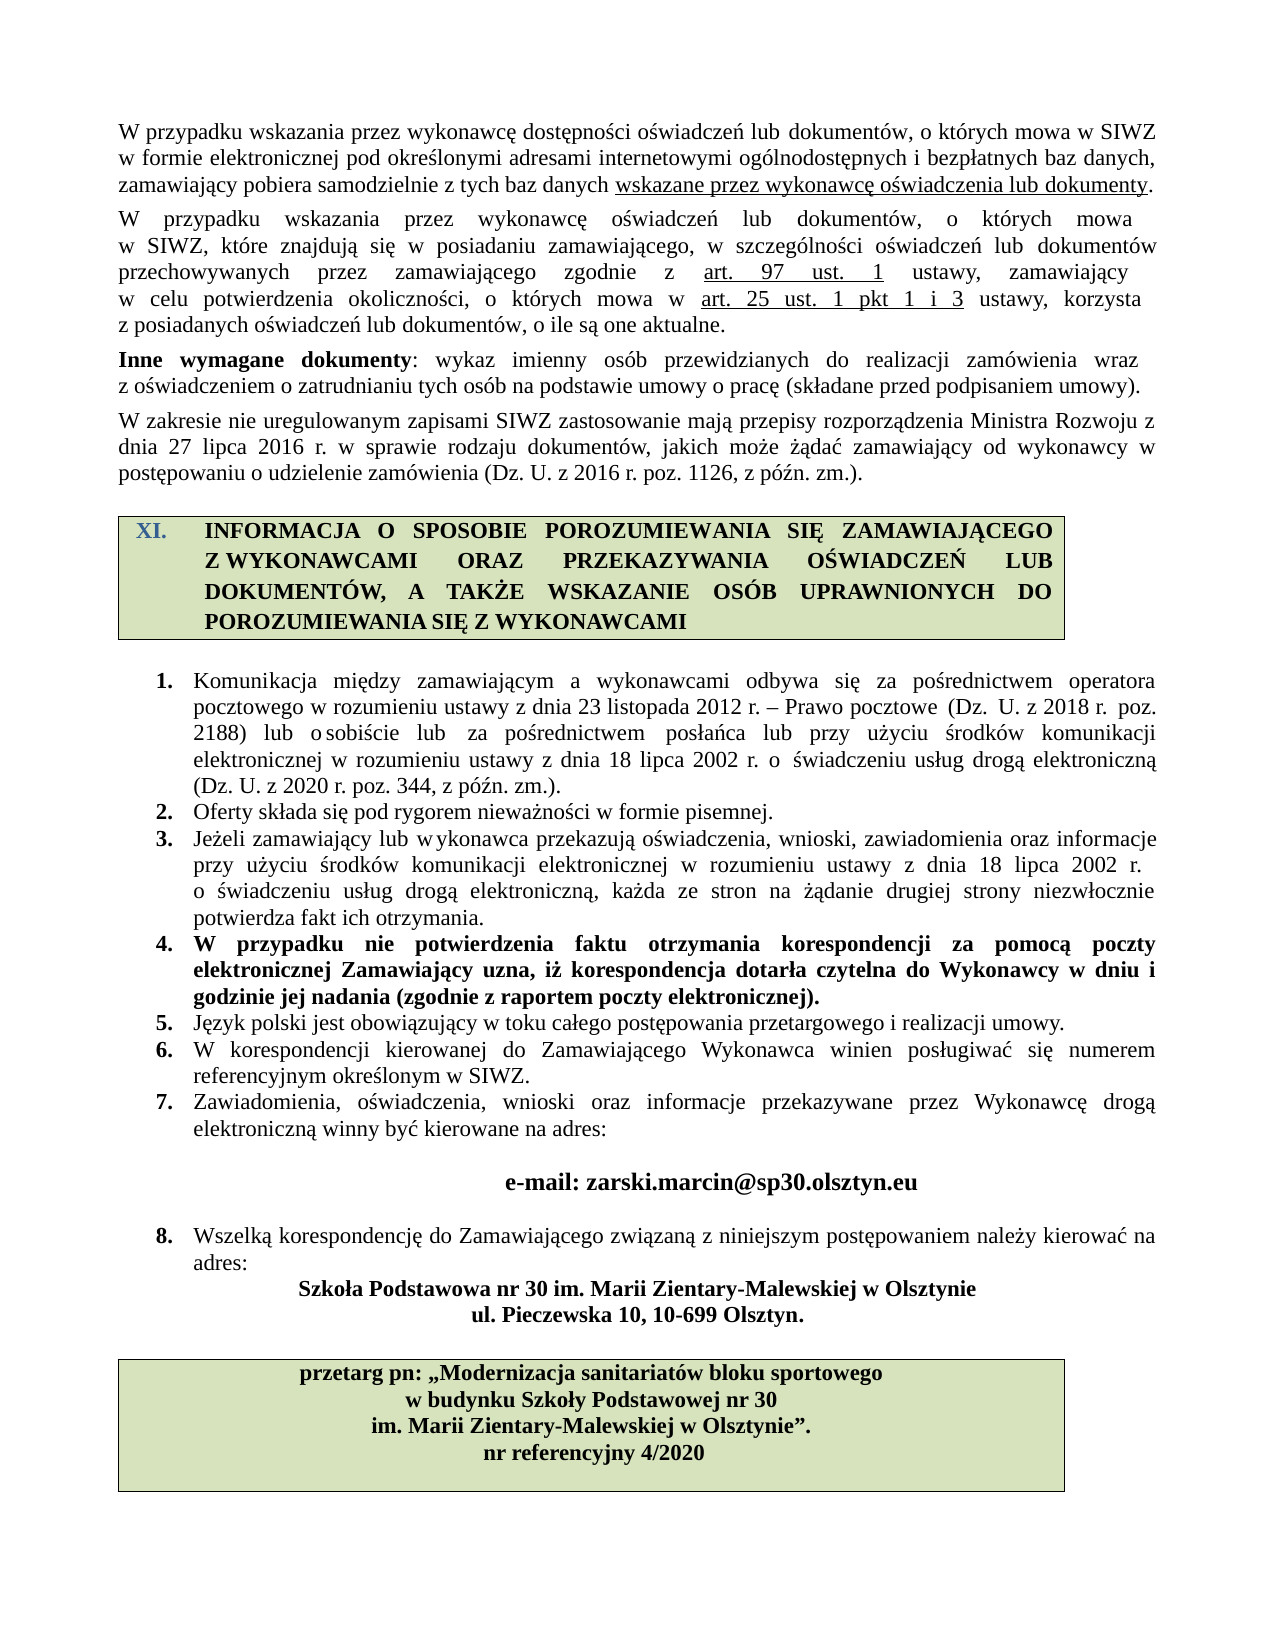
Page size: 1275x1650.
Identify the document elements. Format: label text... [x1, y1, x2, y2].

list Wszelką korespondencję do Zamawiającego związaną z niniejszym postępowaniem należy kierować na adres: [156, 1222, 1157, 1275]
list Oferty składa się pod rygorem nieważności w formie pisemnej. [156, 798, 1157, 825]
text W przypadku wskazania przez wykonawcę dostępności oświadczeń lub dokumentów, o których mowa w SIWZ w formie elektronicznej pod określonymi adresami internetowymi ogólnodostępnych i bezpłatnych baz danych, zamawiający pobiera samodzielnie z tych baz danych wskazane przez wykonawcę oświadczenia lub dokumenty. [118, 118, 1157, 197]
table_header przetarg pn: „Modernizacja sanitariatów bloku sportowego w budynku Szkoły Podstawowej nr 30 im. Marii Zientary-Malewskiej w Olsztynie”. nr referencyjny 4/2020 [119, 1360, 1064, 1491]
list W korespondencji kierowanej do Zamawiającego Wykonawca winien posługiwać się numerem referencyjnym określonym w SIWZ. [156, 1036, 1157, 1088]
list Zawiadomienia, oświadczenia, wnioski oraz informacje przekazywane przez Wykonawcę drogą elektroniczną winny być kierowane na adres: [156, 1088, 1157, 1141]
text e-mail: zarski.marcin@sp30.olsztyn.eu [193, 1167, 1157, 1196]
list Jeżeli zamawiający lub wykonawca przekazują oświadczenia, wnioski, zawiadomienia oraz informacje przy użyciu środków komunikacji elektronicznej w rozumieniu ustawy z dnia 18 lipca 2002 r. o świadczeniu usług drogą elektroniczną, każda ze stron na żądanie drugiej strony niezwłocznie potwierdza fakt ich otrzymania. [156, 825, 1157, 930]
list Komunikacja między zamawiającym a wykonawcami odbywa się za pośrednictwem operatora pocztowego w rozumieniu ustawy z dnia 23 listopada 2012 r. – Prawo pocztowe (Dz. U. z 2018 r. poz. 2188) lub osobiście lub za pośrednictwem posłańca lub przy użyciu środków komunikacji elektronicznej w rozumieniu ustawy z dnia 18 lipca 2002 r. o świadczeniu usług drogą elektroniczną (Dz. U. z 2020 r. poz. 344, z późn. zm.). [156, 667, 1157, 798]
list Język polski jest obowiązujący w toku całego postępowania przetargowego i realizacji umowy. [156, 1009, 1157, 1036]
table_header INFORMACJA O SPOSOBIE POROZUMIEWANIA SIĘ ZAMAWIAJĄCEGO Z WYKONAWCAMI ORAZ PRZEKAZYWANIA OŚWIADCZEŃ LUB DOKUMENTÓW, A TAKŻE WSKAZANIE OSÓB UPRAWNIONYCH DO POROZUMIEWANIA SIĘ Z WYKONAWCAMI [119, 517, 1064, 639]
text W zakresie nie uregulowanym zapisami SIWZ zastosowanie mają przepisy rozporządzenia Ministra Rozwoju z dnia 27 lipca 2016 r. w sprawie rodzaju dokumentów, jakich może żądać zamawiający od wykonawcy w postępowaniu o udzielenie zamówienia (Dz. U. z 2016 r. poz. 1126, z późn. zm.). [118, 407, 1157, 486]
text Szkoła Podstawowa nr 30 im. Marii Zientary-Malewskiej w Olsztynie [118, 1275, 1157, 1302]
text Inne wymagane dokumenty: wykaz imienny osób przewidzianych do realizacji zamówienia wraz z oświadczeniem o zatrudnianiu tych osób na podstawie umowy o pracę (składane przed podpisaniem umowy). [118, 346, 1157, 398]
text ul. Pieczewska 10, 10-699 Olsztyn. [118, 1302, 1157, 1328]
text W przypadku wskazania przez wykonawcę oświadczeń lub dokumentów, o których mowa w SIWZ, które znajdują się w posiadaniu zamawiającego, w szczególności oświadczeń lub dokumentów przechowywanych przez zamawiającego zgodnie z art. 97 ust. 1 ustawy, zamawiający w celu potwierdzenia okoliczności, o których mowa w art. 25 ust. 1 pkt 1 i 3 ustawy, korzysta z posiadanych oświadczeń lub dokumentów, o ile są one aktualne. [118, 206, 1157, 337]
list W przypadku nie potwierdzenia faktu otrzymania korespondencji za pomocą poczty elektronicznej Zamawiający uzna, iż korespondencja dotarła czytelna do Wykonawcy w dniu i godzinie jej nadania (zgodnie z raportem poczty elektronicznej). [156, 930, 1157, 1009]
